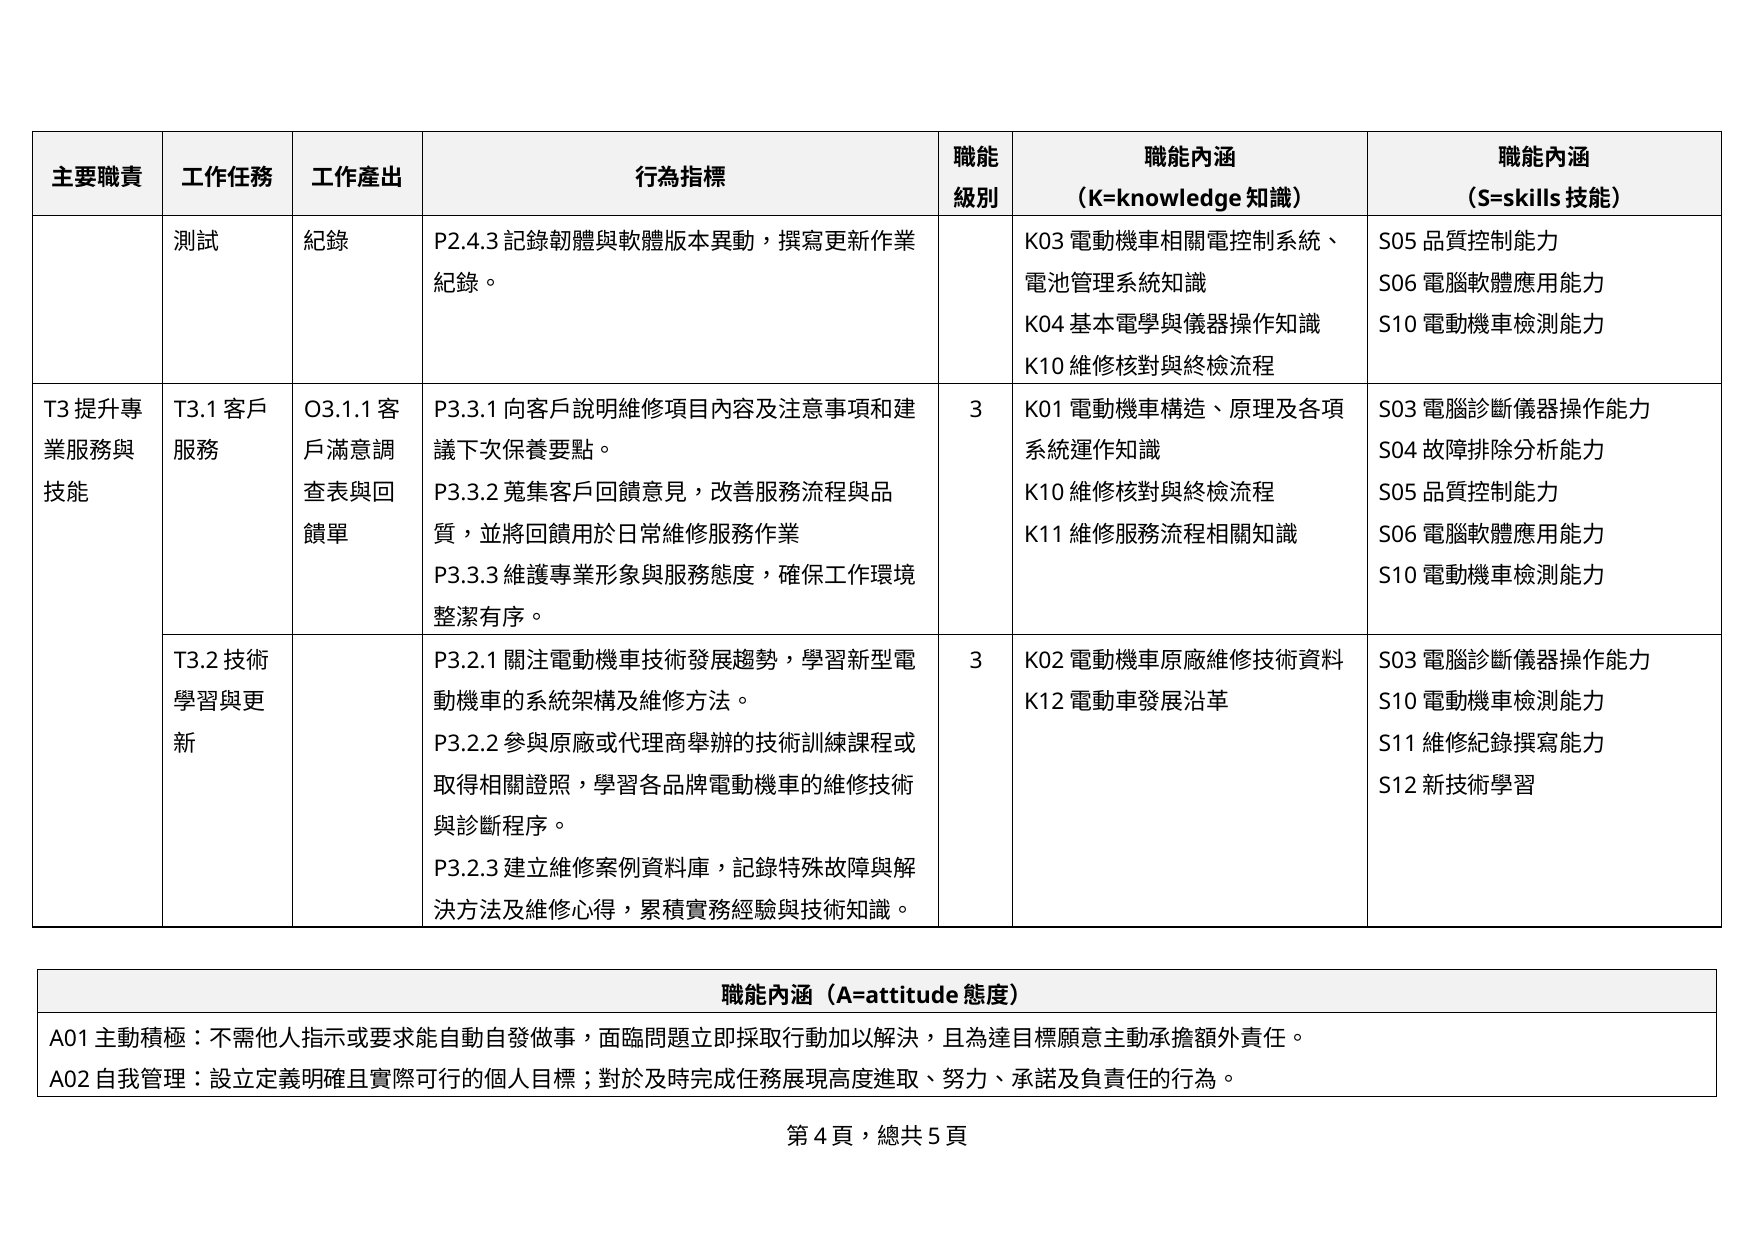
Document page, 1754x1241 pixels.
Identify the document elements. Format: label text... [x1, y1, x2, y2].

table_header 職能內涵 （S=skills技能） [1368, 132, 1721, 215]
table_cell P3.2.1關注電動機車技術發展趨勢，學習新型電動機車的系統架構及維修方法。 P3.2.2參與原廠或代理商舉辦的技術訓練課程或取得相關證照，學習各品牌電動機車的維修技術與診斷程序。 P3.2.3建立維修案例資料庫，記錄特殊故障與解決方法及維修心得，累積實務經驗與技術知識。 [423, 635, 938, 926]
table_header 工作產出 [293, 132, 422, 215]
table_cell [939, 216, 1012, 383]
table_cell S03電腦診斷儀器操作能力 S10電動機車檢測能力 S11維修紀錄撰寫能力 S12新技術學習 [1368, 635, 1721, 926]
table_header 職能內涵 （K=knowledge知識） [1013, 132, 1367, 215]
table_cell P3.3.1向客戶說明維修項目內容及注意事項和建議下次保養要點。 P3.3.2蒐集客戶回饋意見，改善服務流程與品質，並將回饋用於日常維修服務作業 P3.3.3維護專業形象與服務態度，確保工作環境整潔有序。 [423, 384, 938, 634]
table_cell S03電腦診斷儀器操作能力 S04故障排除分析能力 S05品質控制能力 S06電腦軟體應用能力 S10電動機車檢測能力 [1368, 384, 1721, 634]
table_cell S05品質控制能力 S06電腦軟體應用能力 S10電動機車檢測能力 [1368, 216, 1721, 383]
table_cell [293, 635, 422, 926]
table_cell T3.2技術學習與更新 [163, 635, 292, 926]
table_cell K02電動機車原廠維修技術資料 K12電動車發展沿革 [1013, 635, 1367, 926]
table_cell K03電動機車相關電控制系統、電池管理系統知識 K04基本電學與儀器操作知識 K10維修核對與終檢流程 [1013, 216, 1367, 383]
table_cell O3.1.1客戶滿意調查表與回饋單 [293, 384, 422, 634]
table_header 職能內涵（A=attitude態度） [38, 970, 1716, 1012]
table_header 主要職責 [33, 132, 162, 215]
table_cell K01電動機車構造、原理及各項系統運作知識 K10維修核對與終檢流程 K11維修服務流程相關知識 [1013, 384, 1367, 634]
table_cell 測試 [163, 216, 292, 383]
table_cell 紀錄 [293, 216, 422, 383]
table_cell T3.1客戶服務 [163, 384, 292, 634]
table_header 行為指標 [423, 132, 938, 215]
table_cell 3 [939, 384, 1012, 634]
table_header 工作任務 [163, 132, 292, 215]
table_cell 3 [939, 635, 1012, 926]
table_cell T3提升專業服務與技能 [33, 384, 162, 926]
table_header 職能 級別 [939, 132, 1012, 215]
table_cell A01主動積極：不需他人指示或要求能自動自發做事，面臨問題立即採取行動加以解決，且為達目標願意主動承擔額外責任。 A02自我管理：設立定義明確且實際可行的個人目標；對於及時完成任務展現高度進取、努力、承諾及負責任的行為。 [38, 1013, 1716, 1096]
table_cell P2.4.3記錄韌體與軟體版本異動，撰寫更新作業紀錄。 [423, 216, 938, 383]
